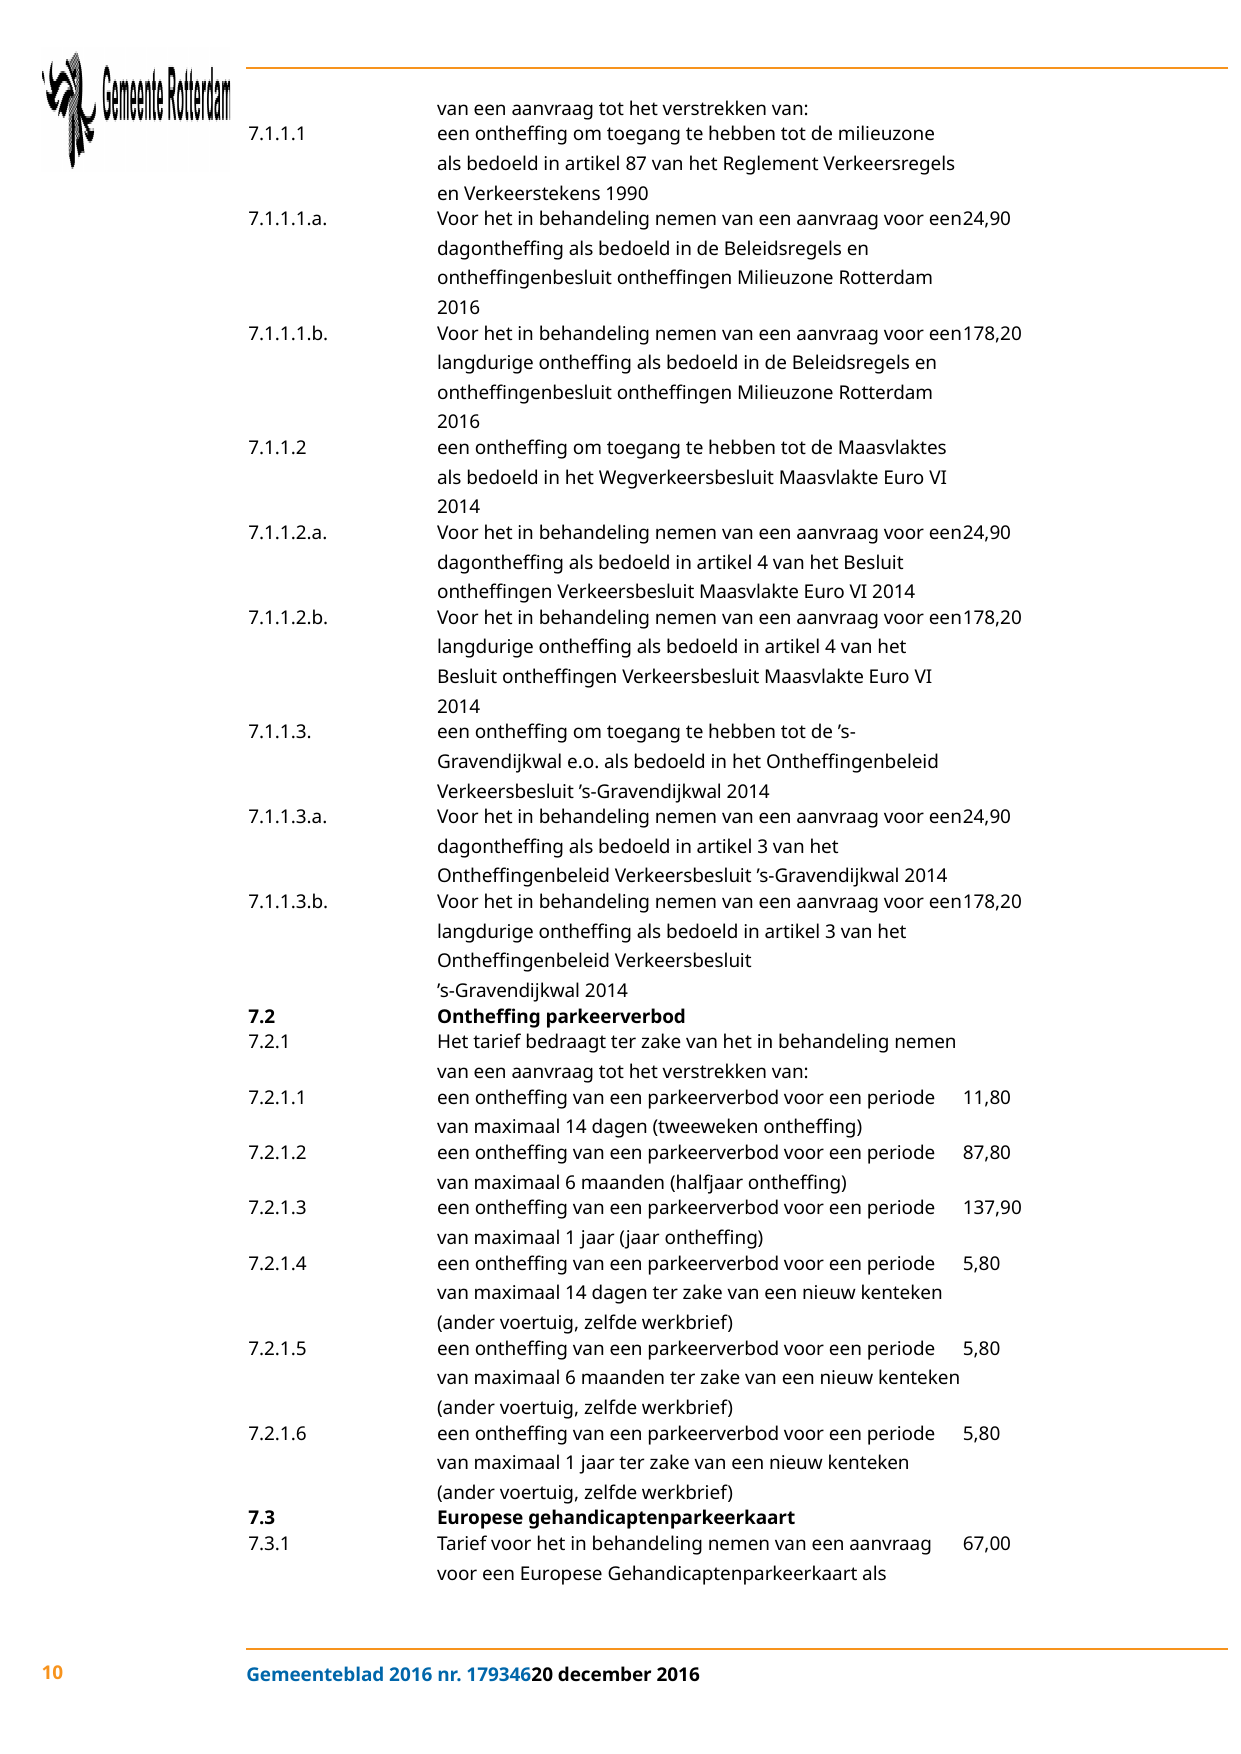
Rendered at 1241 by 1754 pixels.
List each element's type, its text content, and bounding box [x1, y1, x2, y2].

table_cell [248, 95, 437, 121]
table_cell [963, 434, 1152, 519]
table_cell een ontheffing van een parkeerverbod voor een periode van maximaal 6 maanden ter zake van een nieuw kenteken (ander voertuig, zelfde werkbrief) [437, 1335, 963, 1420]
table_cell 7.1.1.2 [248, 434, 437, 519]
table_cell 178,20 [963, 889, 1152, 1003]
table_cell 24,90 [963, 519, 1152, 604]
table_cell Voor het in behandeling nemen van een aanvraag voor een langdurige ontheffing als bedoeld in artikel 3 van het Ontheffingenbeleid Verkeersbesluit ’s-Gravendijkwal 2014 [437, 889, 963, 1003]
table_cell 7.2.1.1 [248, 1084, 437, 1139]
table_cell Voor het in behandeling nemen van een aanvraag voor een langdurige ontheffing als bedoeld in de Beleidsregels en ontheffingenbesluit ontheffingen Milieuzone Rotterdam 2016 [437, 320, 963, 434]
table_cell 7.1.1.1.b. [248, 320, 437, 434]
table_cell 7.2.1.5 [248, 1335, 437, 1420]
table_cell 178,20 [963, 604, 1152, 719]
table_cell [963, 719, 1152, 803]
table_cell 5,80 [963, 1250, 1152, 1335]
table_cell 7.1.1.1.a. [248, 205, 437, 320]
table_cell [963, 1505, 1152, 1530]
table_cell 7.1.1.3. [248, 719, 437, 803]
table_cell 7.2 [248, 1003, 437, 1029]
table_cell Voor het in behandeling nemen van een aanvraag voor een dagontheffing als bedoeld in artikel 3 van het Ontheffingenbeleid Verkeersbesluit ’s-Gravendijkwal 2014 [437, 804, 963, 888]
table_cell een ontheffing van een parkeerverbod voor een periode van maximaal 14 dagen (tweeweken ontheffing) [437, 1084, 963, 1139]
table_cell 7.1.1.1 [248, 121, 437, 205]
table_cell een ontheffing van een parkeerverbod voor een periode van maximaal 14 dagen ter zake van een nieuw kenteken (ander voertuig, zelfde werkbrief) [437, 1250, 963, 1335]
table_cell een ontheffing om toegang te hebben tot de ’s-Gravendijkwal e.o. als bedoeld in het Ontheffingenbeleid Verkeersbesluit ’s-Gravendijkwal 2014 [437, 719, 963, 803]
table_cell Ontheffing parkeerverbod [437, 1003, 963, 1029]
table_cell 24,90 [963, 804, 1152, 888]
table_cell een ontheffing van een parkeerverbod voor een periode van maximaal 6 maanden (halfjaar ontheffing) [437, 1139, 963, 1194]
table_cell een ontheffing om toegang te hebben tot de Maasvlaktes als bedoeld in het Wegverkeersbesluit Maasvlakte Euro VI 2014 [437, 434, 963, 519]
table_cell 5,80 [963, 1420, 1152, 1504]
table_cell 87,80 [963, 1139, 1152, 1194]
table_cell een ontheffing om toegang te hebben tot de milieuzone als bedoeld in artikel 87 van het Reglement Verkeersregels en Verkeerstekens 1990 [437, 121, 963, 205]
table_cell Tarief voor het in behandeling nemen van een aanvraag voor een Europese Gehandicaptenparkeerkaart als [437, 1530, 963, 1586]
table_cell Voor het in behandeling nemen van een aanvraag voor een langdurige ontheffing als bedoeld in artikel 4 van het Besluit ontheffingen Verkeersbesluit Maasvlakte Euro VI 2014 [437, 604, 963, 719]
table_cell 7.2.1.4 [248, 1250, 437, 1335]
table_cell 67,00 [963, 1530, 1152, 1586]
table_cell 7.2.1.3 [248, 1195, 437, 1250]
table_cell een ontheffing van een parkeerverbod voor een periode van maximaal 1 jaar (jaar ontheffing) [437, 1195, 963, 1250]
picture [41, 47, 231, 172]
table_cell [963, 1003, 1152, 1029]
table_cell 24,90 [963, 205, 1152, 320]
table_cell 7.2.1.2 [248, 1139, 437, 1194]
table_cell Europese gehandicaptenparkeerkaart [437, 1505, 963, 1530]
table_cell 178,20 [963, 320, 1152, 434]
table_cell 11,80 [963, 1084, 1152, 1139]
table_cell 7.2.1 [248, 1029, 437, 1084]
table_cell Het tarief bedraagt ter zake van het in behandeling nemen van een aanvraag tot het verstrekken van: [437, 1029, 963, 1084]
table_cell 7.1.1.3.b. [248, 889, 437, 1003]
table_cell [963, 95, 1152, 121]
table_cell 7.1.1.2.b. [248, 604, 437, 719]
table_cell 7.3 [248, 1505, 437, 1530]
table_cell 5,80 [963, 1335, 1152, 1420]
table_cell 7.2.1.6 [248, 1420, 437, 1504]
table_cell van een aanvraag tot het verstrekken van: [437, 95, 963, 121]
table_cell 137,90 [963, 1195, 1152, 1250]
table_cell 7.3.1 [248, 1530, 437, 1586]
table_cell 7.1.1.3.a. [248, 804, 437, 888]
table_cell [963, 121, 1152, 205]
table_cell [963, 1029, 1152, 1084]
table_cell 7.1.1.2.a. [248, 519, 437, 604]
table_cell een ontheffing van een parkeerverbod voor een periode van maximaal 1 jaar ter zake van een nieuw kenteken (ander voertuig, zelfde werkbrief) [437, 1420, 963, 1504]
table_cell Voor het in behandeling nemen van een aanvraag voor een dagontheffing als bedoeld in de Beleidsregels en ontheffingenbesluit ontheffingen Milieuzone Rotterdam 2016 [437, 205, 963, 320]
table_cell Voor het in behandeling nemen van een aanvraag voor een dagontheffing als bedoeld in artikel 4 van het Besluit ontheffingen Verkeersbesluit Maasvlakte Euro VI 2014 [437, 519, 963, 604]
